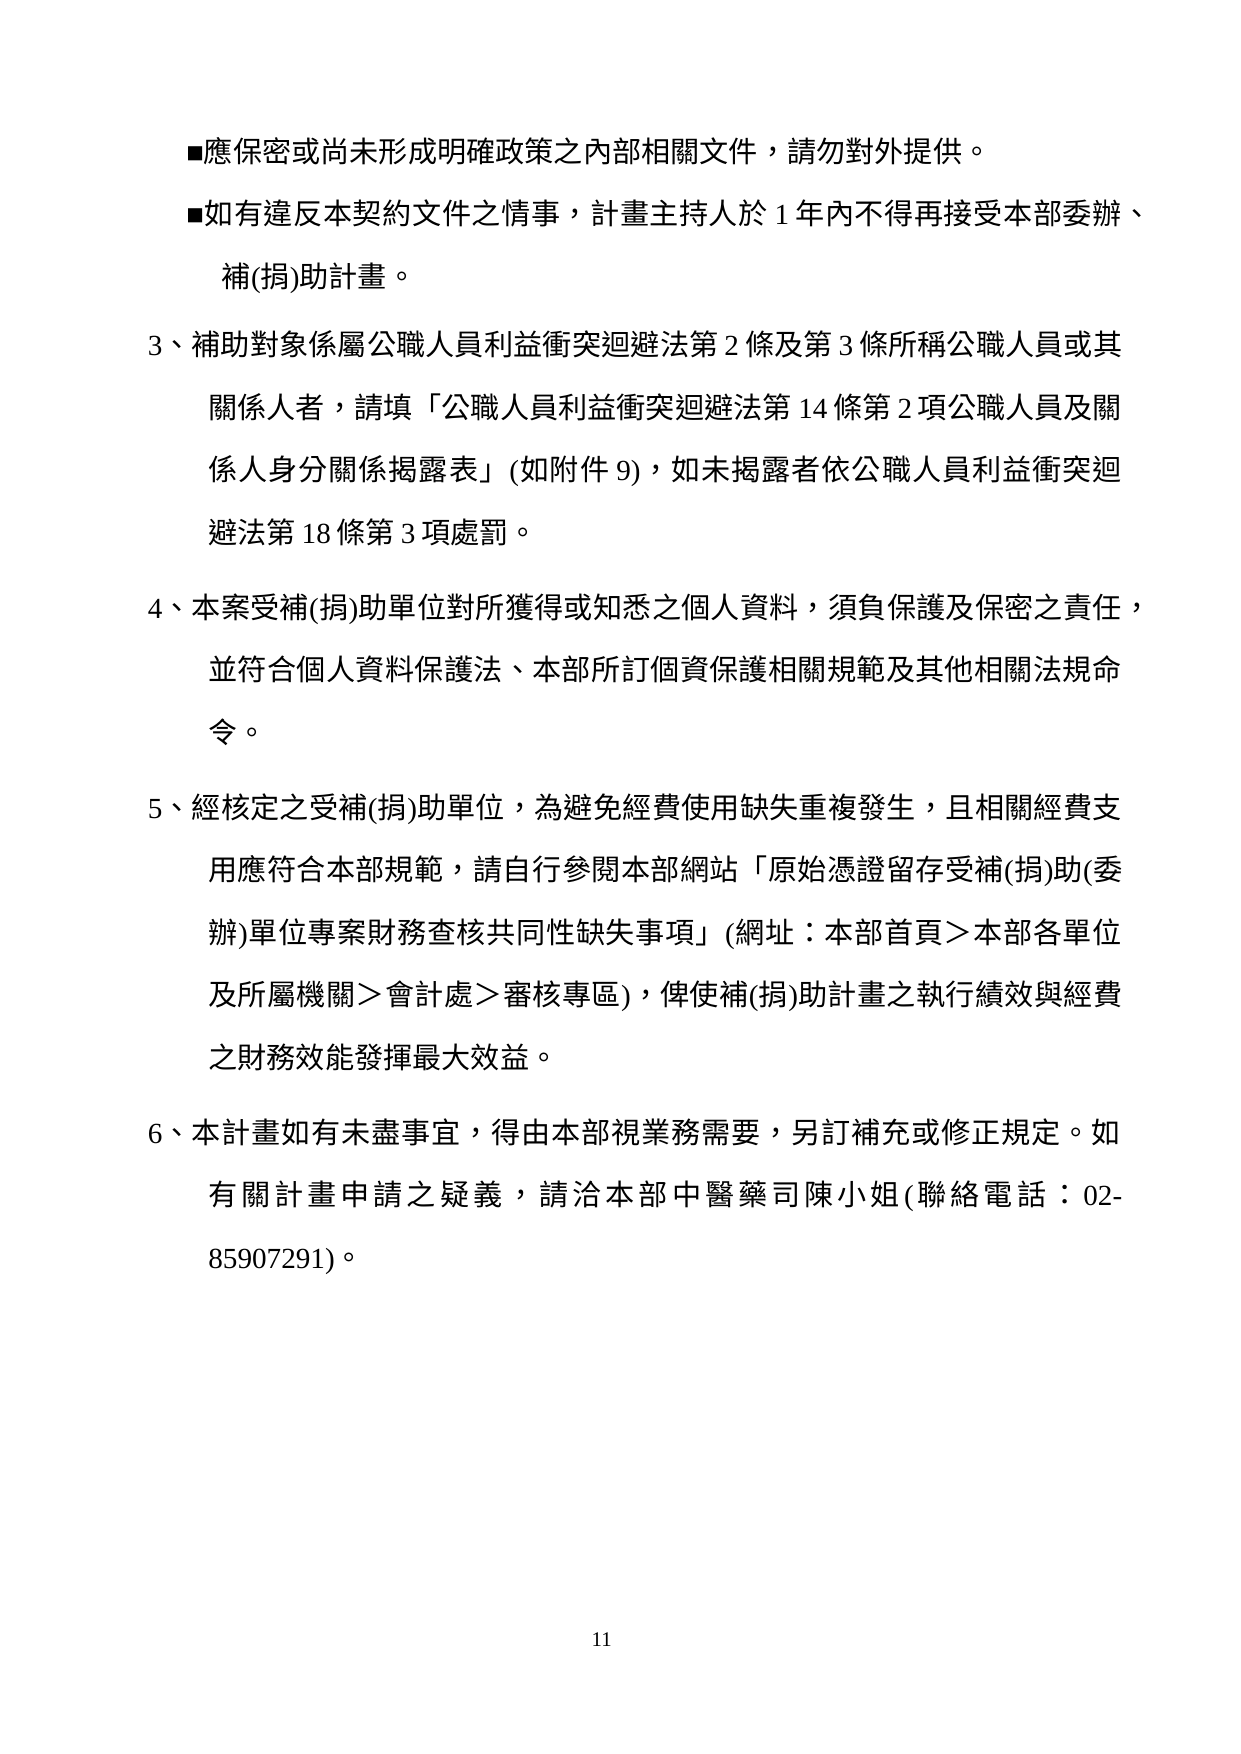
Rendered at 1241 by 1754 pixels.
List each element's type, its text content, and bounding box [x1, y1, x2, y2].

list 經核定之受補(捐)助單位，為避免經費使用缺失重複發生，且相關經費支用應符合本部規範，請自行參閱本部網站「原始憑證留存受補(捐)助(委辦)單位專案財務查核共同性缺失事項」(網址：本部首頁＞本部各單位及所屬機關＞會計處＞審核專區)，俾使補(捐)助計畫之執行績效與經費之財務效能發揮最大效益。 [148, 764, 1122, 1076]
text ■如有違反本契約文件之情事，計畫主持人於1年內不得再接受本部委辦、補(捐)助計畫。 [186, 170, 1122, 295]
list 本案受補(捐)助單位對所獲得或知悉之個人資料，須負保護及保密之責任，並符合個人資料保護法、本部所訂個資保護相關規範及其他相關法規命令。 [148, 564, 1122, 751]
text ■應保密或尚未形成明確政策之內部相關文件，請勿對外提供。 [186, 108, 1122, 170]
list 本計畫如有未盡事宜，得由本部視業務需要，另訂補充或修正規定。如有關計畫申請之疑義，請洽本部中醫藥司陳小姐(聯絡電話：02- 85907291)。 [148, 1089, 1122, 1276]
list 補助對象係屬公職人員利益衝突迴避法第2條及第3條所稱公職人員或其關係人者，請填「公職人員利益衝突迴避法第14條第2項公職人員及關係人身分關係揭露表」(如附件9)，如未揭露者依公職人員利益衝突迴避法第18條第3項處罰。 [148, 301, 1122, 551]
